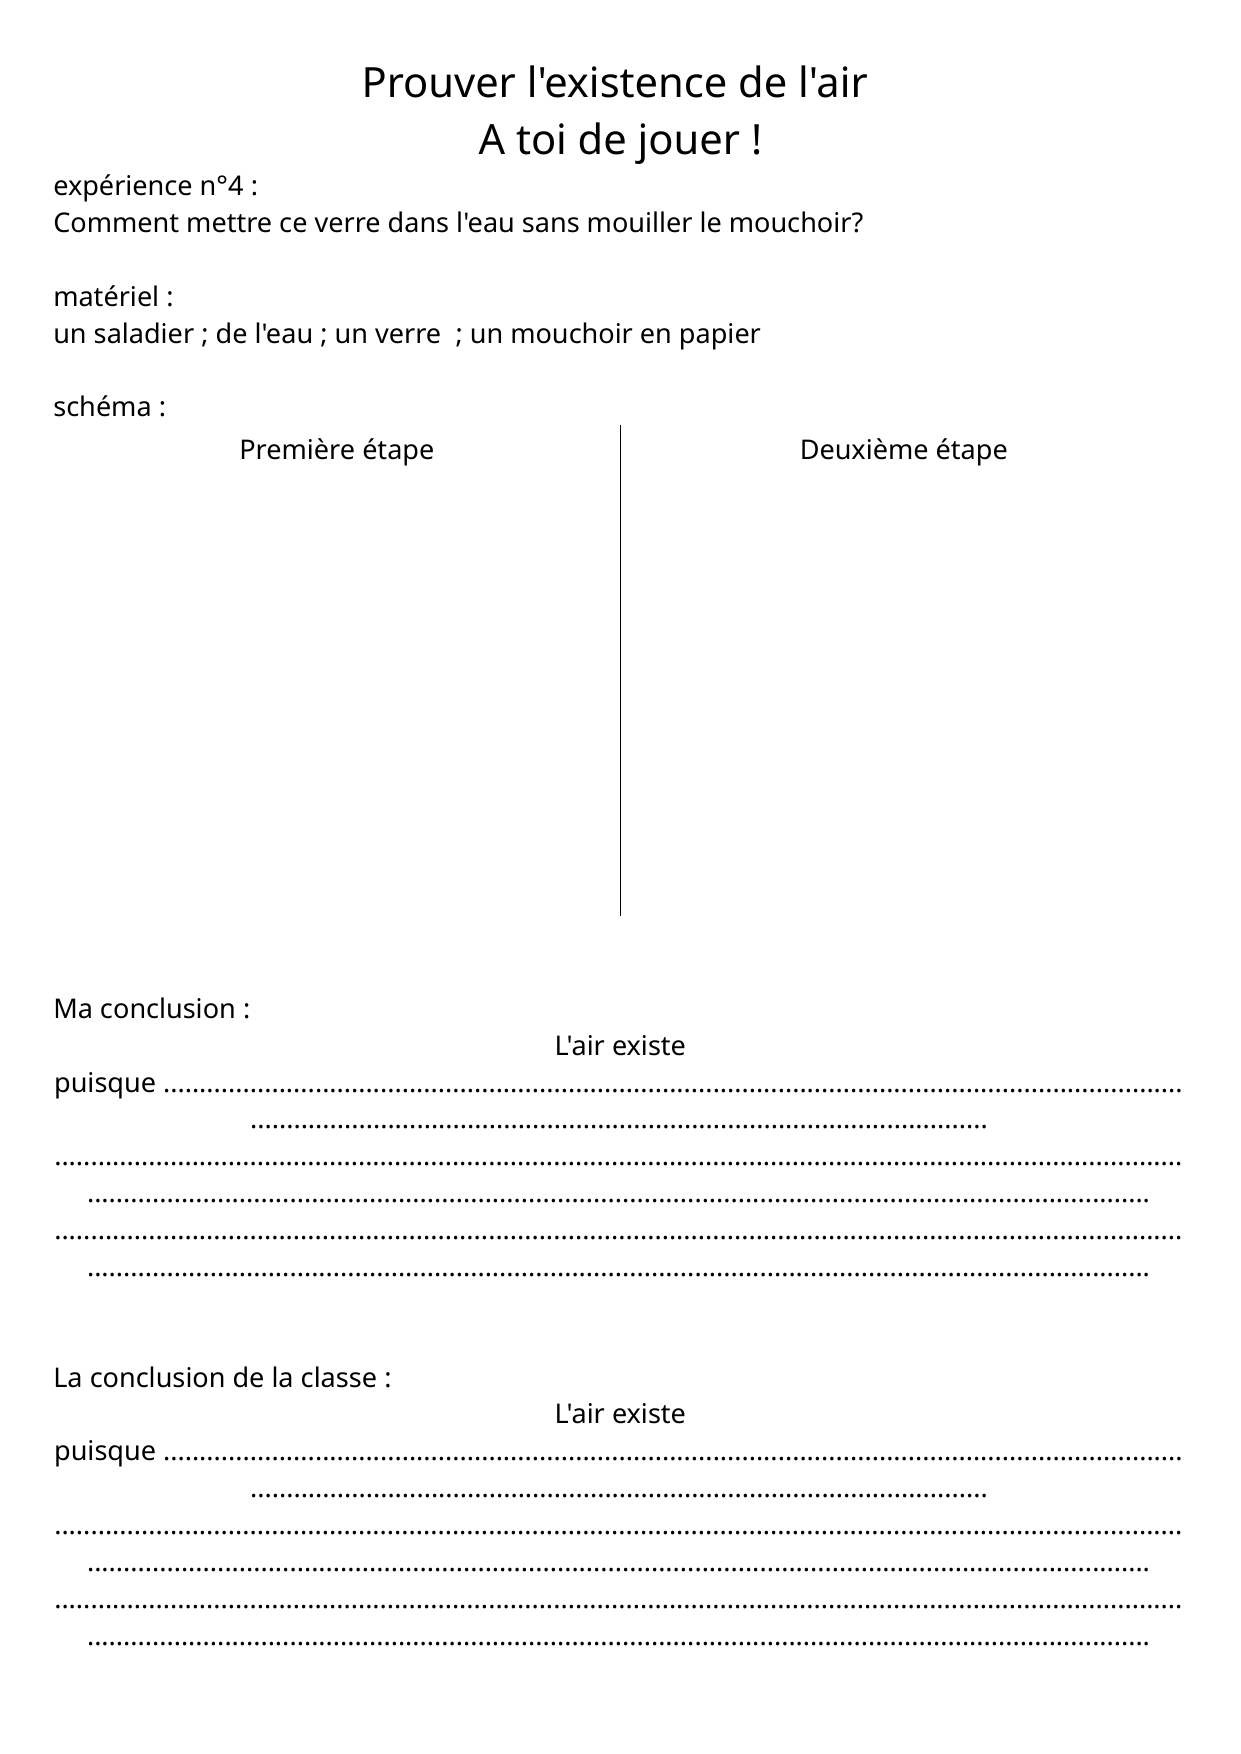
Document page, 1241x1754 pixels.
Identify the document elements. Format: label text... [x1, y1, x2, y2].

text ............................................................................................................................................................................................................................................................................................................... [53, 1137, 1187, 1211]
text ............................................................................................................................................................................................................................................................................................................... [53, 1506, 1187, 1579]
text Prouver l'existence de l'air [53, 53, 1187, 110]
text ............................................................................................................................................................................................................................................................................................................... [53, 1579, 1187, 1653]
text un saladier ; de l'eau ; un verre ; un mouchoir en papier [53, 314, 1187, 351]
text schéma : [53, 388, 1187, 425]
text La conclusion de la classe : [53, 1358, 1187, 1395]
text Comment mettre ce verre dans l'eau sans mouiller le mouchoir? [53, 203, 1187, 240]
table_header Première étape [53, 425, 620, 916]
text matériel : [53, 277, 1187, 314]
text Ma conclusion : [53, 989, 1187, 1026]
text L'air existe puisque ................................................................................................................................................................................................................................................... [53, 1026, 1187, 1137]
text ............................................................................................................................................................................................................................................................................................................... [53, 1211, 1187, 1284]
text L'air existe puisque ................................................................................................................................................................................................................................................... [53, 1395, 1187, 1506]
text expérience n°4 : [53, 167, 1187, 203]
table_header Deuxième étape [621, 425, 1187, 916]
text A toi de jouer ! [53, 110, 1187, 167]
